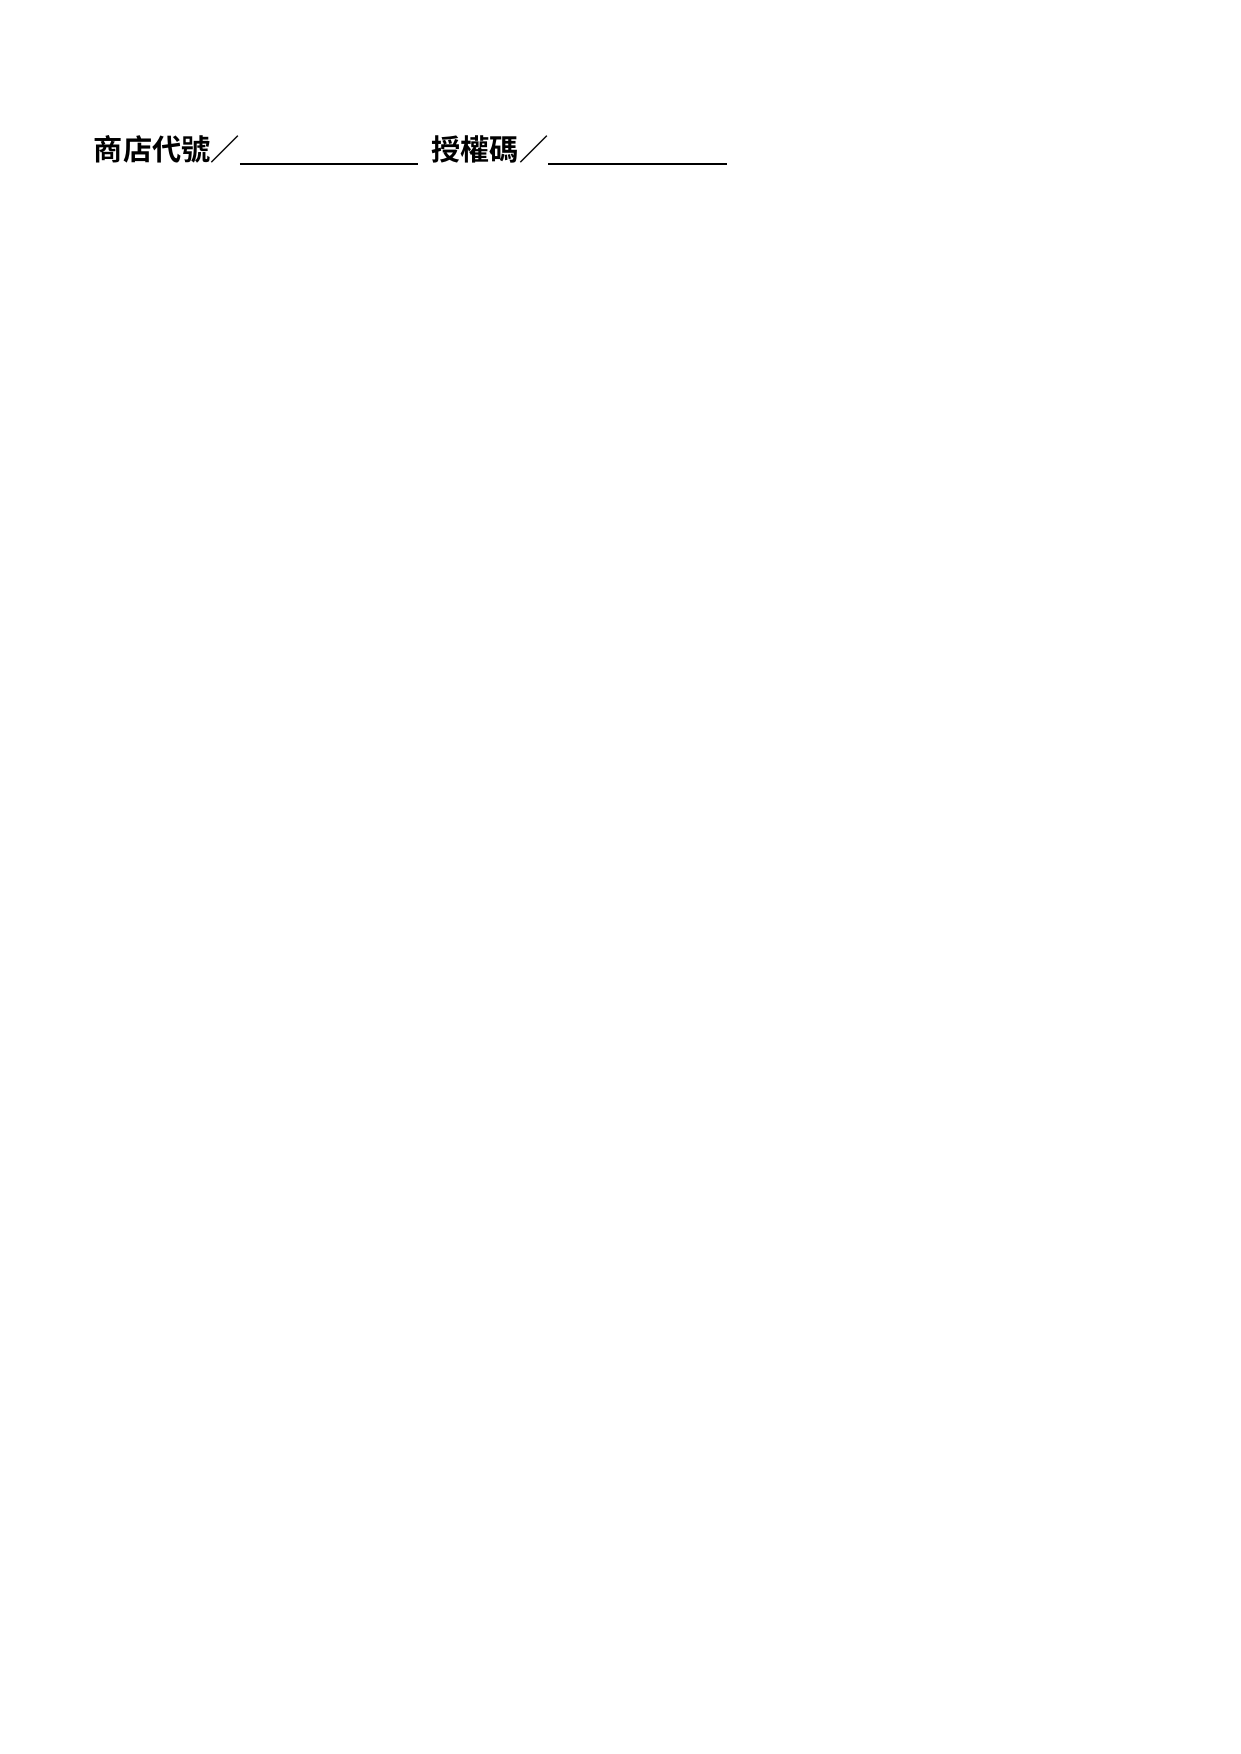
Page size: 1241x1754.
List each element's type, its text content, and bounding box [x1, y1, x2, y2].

text 商店代號／ 授權碼／ [94, 96, 1181, 221]
